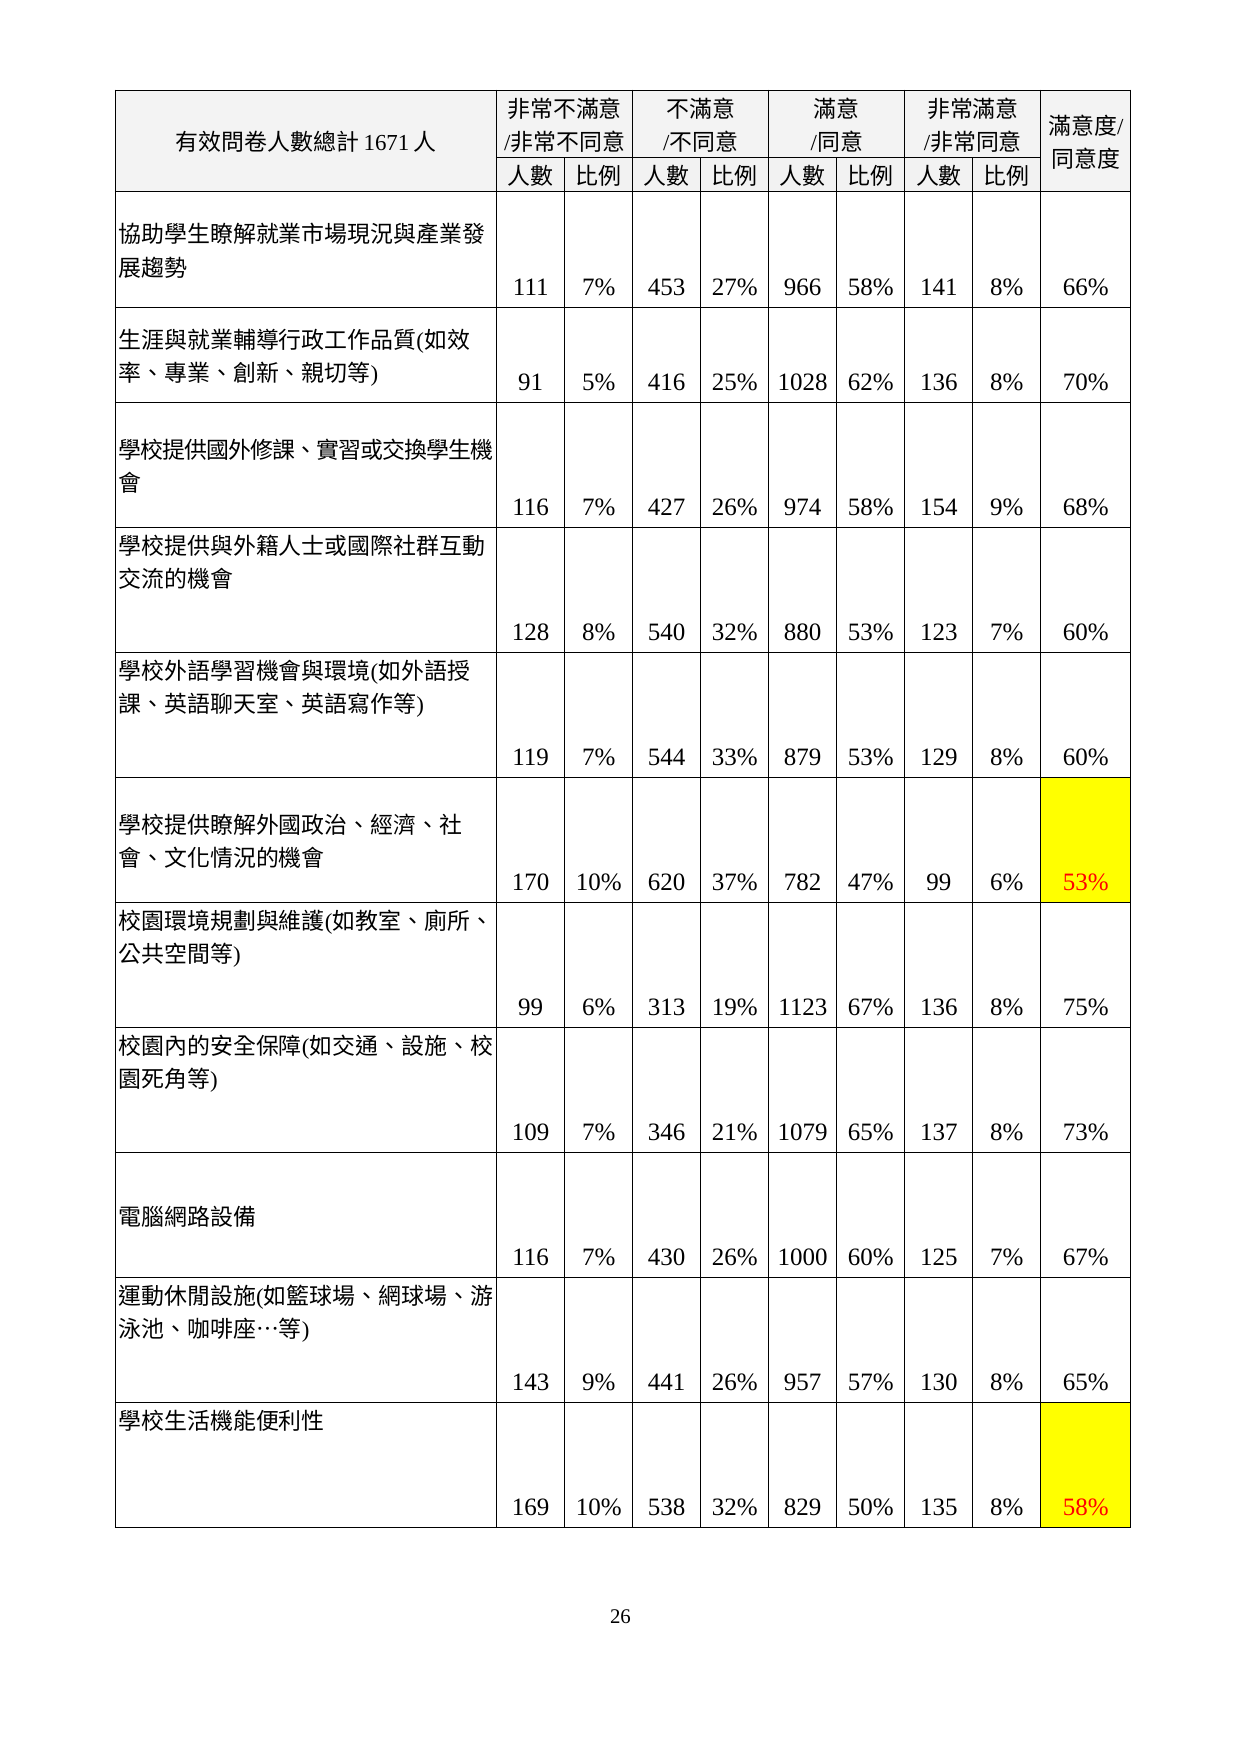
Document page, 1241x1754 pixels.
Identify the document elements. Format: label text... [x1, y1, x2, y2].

table_cell 9% [565, 1278, 632, 1402]
table_cell 128 [497, 528, 564, 652]
table_cell 協助學生瞭解就業市場現況與產業發展趨勢 [116, 192, 496, 307]
table_cell 比例 [837, 158, 904, 191]
table_header 滿意 /同意 [769, 91, 904, 157]
table_cell 141 [905, 192, 972, 307]
table_cell 154 [905, 403, 972, 527]
table_cell 33% [701, 653, 768, 777]
table_cell 829 [769, 1403, 836, 1527]
table_cell 67% [837, 903, 904, 1027]
table_header 滿意度/同意度 [1041, 91, 1130, 191]
table_cell 169 [497, 1403, 564, 1527]
table_cell 73% [1041, 1028, 1130, 1152]
table_cell 427 [633, 403, 700, 527]
table_cell 1000 [769, 1153, 836, 1277]
table_cell 32% [701, 1403, 768, 1527]
table_cell 7% [565, 192, 632, 307]
table_cell 電腦網路設備 [116, 1153, 496, 1277]
table_cell 957 [769, 1278, 836, 1402]
table_cell 974 [769, 403, 836, 527]
table_cell 比例 [701, 158, 768, 191]
table_cell 119 [497, 653, 564, 777]
table_cell 10% [565, 778, 632, 902]
table_cell 135 [905, 1403, 972, 1527]
table_cell 109 [497, 1028, 564, 1152]
table_cell 25% [701, 308, 768, 402]
table_cell 67% [1041, 1153, 1130, 1277]
table_cell 7% [565, 1028, 632, 1152]
table_cell 1028 [769, 308, 836, 402]
table_cell 6% [565, 903, 632, 1027]
table_cell 136 [905, 308, 972, 402]
table_cell 66% [1041, 192, 1130, 307]
table_cell 430 [633, 1153, 700, 1277]
table_cell 8% [565, 528, 632, 652]
table_cell 60% [1041, 653, 1130, 777]
table_cell 8% [973, 903, 1040, 1027]
table_cell 53% [837, 528, 904, 652]
table_cell 544 [633, 653, 700, 777]
table_cell 8% [973, 192, 1040, 307]
table_cell 53% [837, 653, 904, 777]
table_cell 416 [633, 308, 700, 402]
table_cell 879 [769, 653, 836, 777]
table_cell 學校生活機能便利性 [116, 1403, 496, 1527]
table_cell 70% [1041, 308, 1130, 402]
table_cell 比例 [565, 158, 632, 191]
table_cell 123 [905, 528, 972, 652]
table_cell 校園內的安全保障(如交通、設施、校園死角等) [116, 1028, 496, 1152]
table_cell 116 [497, 403, 564, 527]
table_cell 60% [1041, 528, 1130, 652]
table_cell 7% [565, 403, 632, 527]
table_cell 5% [565, 308, 632, 402]
table_cell 313 [633, 903, 700, 1027]
table_cell 生涯與就業輔導行政工作品質(如效率、專業、創新、親切等) [116, 308, 496, 402]
table_cell 1079 [769, 1028, 836, 1152]
table_cell 8% [973, 1028, 1040, 1152]
table_cell 7% [565, 1153, 632, 1277]
table_cell 58% [837, 192, 904, 307]
table_cell 136 [905, 903, 972, 1027]
table_cell 130 [905, 1278, 972, 1402]
table_cell 62% [837, 308, 904, 402]
table_cell 57% [837, 1278, 904, 1402]
table_cell 人數 [905, 158, 972, 191]
table_cell 學校提供與外籍人士或國際社群互動交流的機會 [116, 528, 496, 652]
table_cell 學校提供瞭解外國政治、經濟、社會、文化情況的機會 [116, 778, 496, 902]
table_cell 125 [905, 1153, 972, 1277]
table_cell 170 [497, 778, 564, 902]
table_cell 21% [701, 1028, 768, 1152]
table_cell 441 [633, 1278, 700, 1402]
table_cell 111 [497, 192, 564, 307]
table_cell 966 [769, 192, 836, 307]
table_cell 47% [837, 778, 904, 902]
table_cell 26% [701, 1278, 768, 1402]
table_cell 60% [837, 1153, 904, 1277]
table_cell 620 [633, 778, 700, 902]
table_cell 人數 [497, 158, 564, 191]
table_cell 58% [837, 403, 904, 527]
table_cell 運動休閒設施(如籃球場、網球場、游泳池、咖啡座…等) [116, 1278, 496, 1402]
table_cell 1123 [769, 903, 836, 1027]
table_header 有效問卷人數總計1671人 [116, 91, 496, 191]
table_cell 比例 [973, 158, 1040, 191]
table_cell 143 [497, 1278, 564, 1402]
table_cell 27% [701, 192, 768, 307]
table_cell 37% [701, 778, 768, 902]
table_cell 8% [973, 1403, 1040, 1527]
table_cell 26% [701, 1153, 768, 1277]
table_cell 50% [837, 1403, 904, 1527]
table_cell 129 [905, 653, 972, 777]
table_cell 91 [497, 308, 564, 402]
table_cell 7% [973, 1153, 1040, 1277]
table_cell 68% [1041, 403, 1130, 527]
table_cell 7% [973, 528, 1040, 652]
table_cell 116 [497, 1153, 564, 1277]
table_cell 99 [497, 903, 564, 1027]
table_cell 99 [905, 778, 972, 902]
table_cell 校園環境規劃與維護(如教室、廁所、公共空間等) [116, 903, 496, 1027]
table_cell 8% [973, 308, 1040, 402]
table_cell 346 [633, 1028, 700, 1152]
table_cell 137 [905, 1028, 972, 1152]
table_cell 75% [1041, 903, 1130, 1027]
table_cell 453 [633, 192, 700, 307]
table_header 非常不滿意 /非常不同意 [497, 91, 632, 157]
table_header 非常滿意 /非常同意 [905, 91, 1040, 157]
table_cell 538 [633, 1403, 700, 1527]
table_cell 6% [973, 778, 1040, 902]
table_cell 學校提供國外修課、實習或交換學生機會 [116, 403, 496, 527]
table_cell 65% [837, 1028, 904, 1152]
table_cell 人數 [633, 158, 700, 191]
table_cell 65% [1041, 1278, 1130, 1402]
table_cell 782 [769, 778, 836, 902]
table_cell 53% [1041, 778, 1130, 902]
table_cell 8% [973, 1278, 1040, 1402]
table_cell 58% [1041, 1403, 1130, 1527]
table_cell 19% [701, 903, 768, 1027]
table_cell 32% [701, 528, 768, 652]
table_cell 9% [973, 403, 1040, 527]
table_cell 8% [973, 653, 1040, 777]
table_cell 880 [769, 528, 836, 652]
table_cell 540 [633, 528, 700, 652]
table_cell 人數 [769, 158, 836, 191]
table_header 不滿意 /不同意 [633, 91, 768, 157]
table_cell 學校外語學習機會與環境(如外語授課、英語聊天室、英語寫作等) [116, 653, 496, 777]
table_cell 10% [565, 1403, 632, 1527]
table_cell 26% [701, 403, 768, 527]
table_cell 7% [565, 653, 632, 777]
